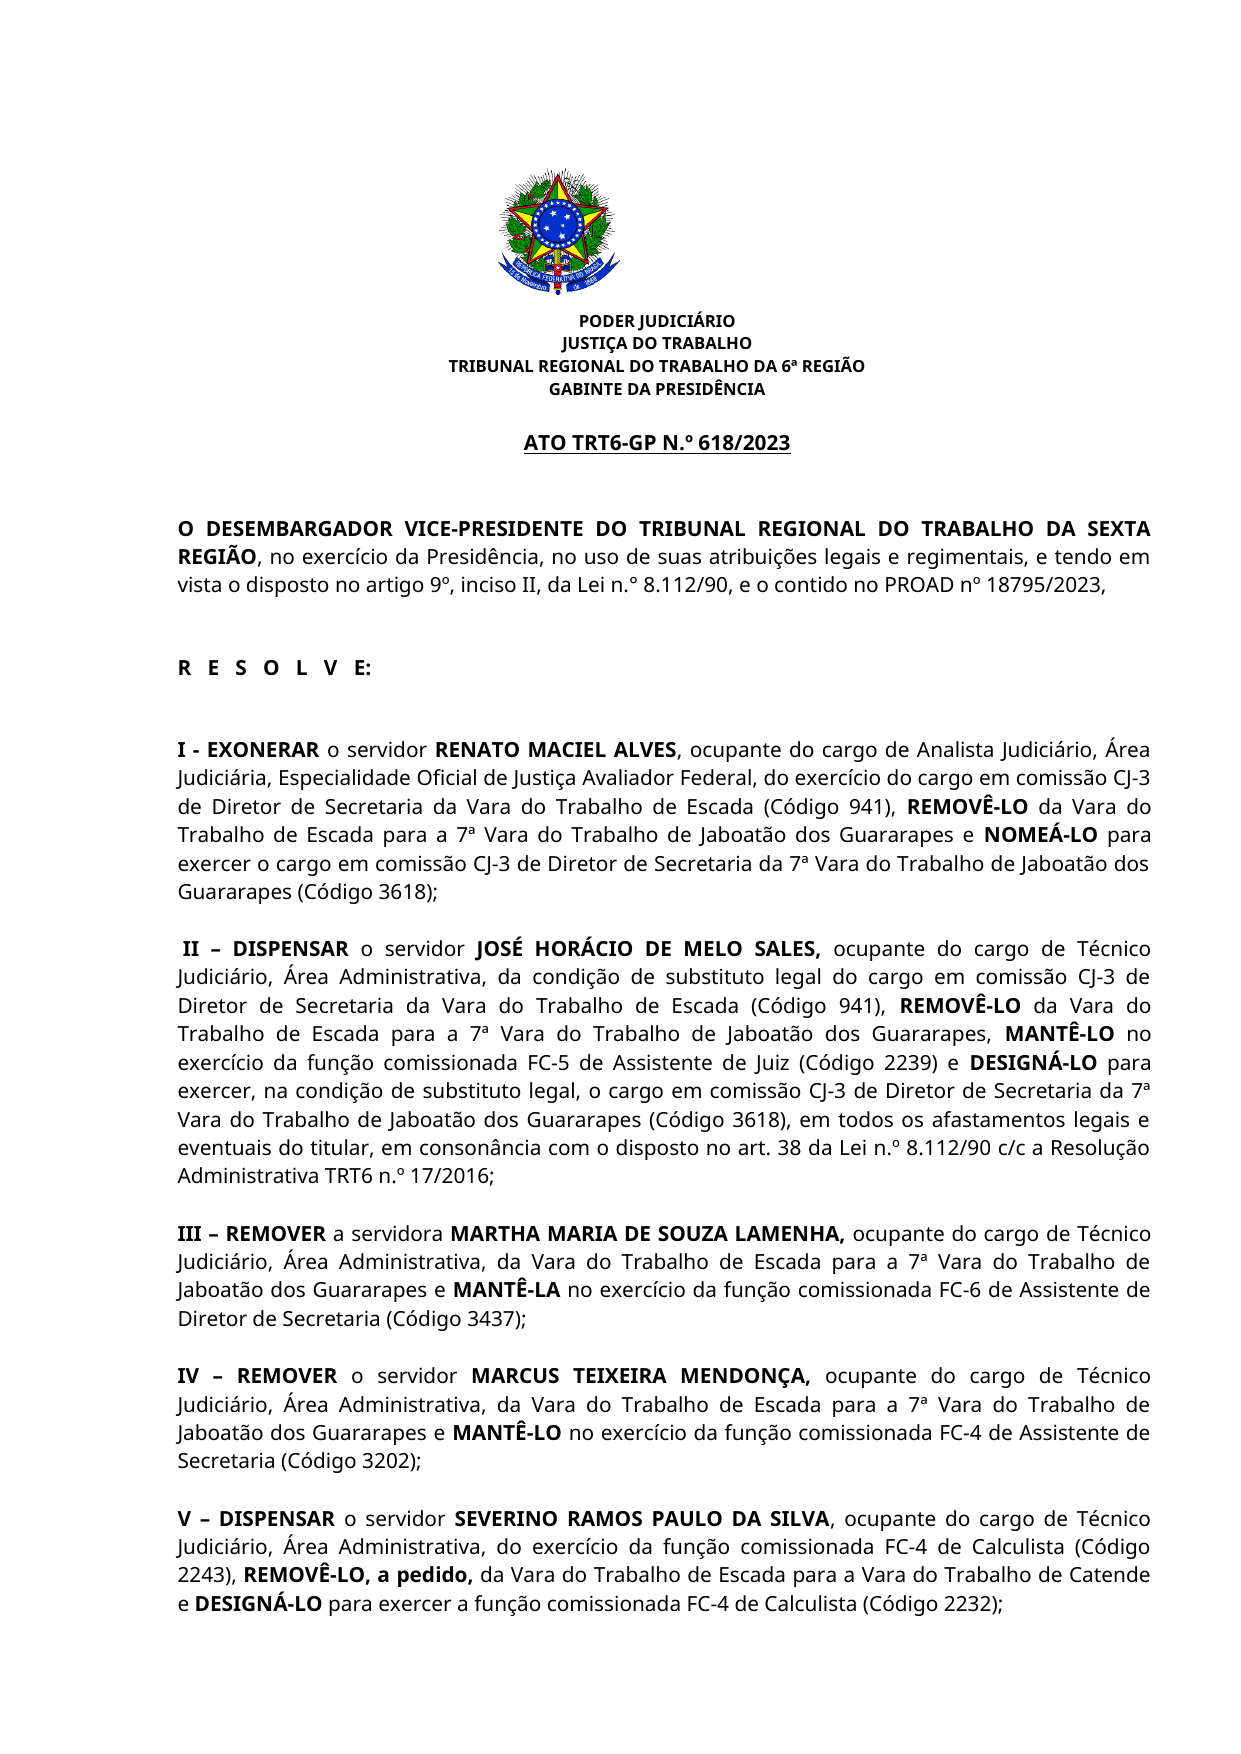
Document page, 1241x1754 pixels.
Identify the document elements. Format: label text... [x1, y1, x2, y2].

text III – REMOVER a servidora MARTHA MARIA DE SOUZA LAMENHA, ocupante do cargo de Técnico Judiciário, Área Administrativa, da Vara do Trabalho de Escada para a 7ª Vara do Trabalho de Jaboatão dos Guararapes e MANTÊ-LA no exercício da função comissionada FC-6 de Assistente de Diretor de Secretaria (Código 3437); [177, 1219, 1152, 1332]
text II – DISPENSAR o servidor JOSÉ HORÁCIO DE MELO SALES, ocupante do cargo de Técnico Judiciário, Área Administrativa, da condição de substituto legal do cargo em comissão CJ-3 de Diretor de Secretaria da Vara do Trabalho de Escada (Código 941), REMOVÊ-LO da Vara do Trabalho de Escada para a 7ª Vara do Trabalho de Jaboatão dos Guararapes, MANTÊ-LO no exercício da função comissionada FC-5 de Assistente de Juiz (Código 2239) e DESIGNÁ-LO para exercer, na condição de substituto legal, o cargo em comissão CJ-3 de Diretor de Secretaria da 7ª Vara do Trabalho de Jaboatão dos Guararapes (Código 3618), em todos os afastamentos legais e eventuais do titular, em consonância com o disposto no art. 38 da Lei n.º 8.112/90 c/c a Resolução Administrativa TRT6 n.º 17/2016; [177, 934, 1152, 1190]
text O DESEMBARGADOR VICE-PRESIDENTE DO TRIBUNAL REGIONAL DO TRABALHO DA SEXTA REGIÃO, no exercício da Presidência, no uso de suas atribuições legais e regimentais, e tendo em vista o disposto no artigo 9º, inciso II, da Lei n.° 8.112/90, e o contido no PROAD nº 18795/2023, [177, 514, 1152, 599]
text GABINTE DA PRESIDÊNCIA [177, 377, 1137, 400]
text PODER JUDICIÁRIO [177, 309, 1137, 332]
text TRIBUNAL REGIONAL DO TRABALHO DA 6ª REGIÃO [177, 354, 1137, 377]
text I - EXONERAR o servidor RENATO MACIEL ALVES, ocupante do cargo de Analista Judiciário, Área Judiciária, Especialidade Oficial de Justiça Avaliador Federal, do exercício do cargo em comissão CJ-3 de Diretor de Secretaria da Vara do Trabalho de Escada (Código 941), REMOVÊ-LO da Vara do Trabalho de Escada para a 7ª Vara do Trabalho de Jaboatão dos Guararapes e NOMEÁ-LO para exercer o cargo em comissão CJ-3 de Diretor de Secretaria da 7ª Vara do Trabalho de Jaboatão dos Guararapes (Código 3618); [177, 735, 1152, 906]
text V – DISPENSAR o servidor SEVERINO RAMOS PAULO DA SILVA, ocupante do cargo de Técnico Judiciário, Área Administrativa, do exercício da função comissionada FC-4 de Calculista (Código 2243), REMOVÊ-LO, a pedido, da Vara do Trabalho de Escada para a Vara do Trabalho de Catende e DESIGNÁ-LO para exercer a função comissionada FC-4 de Calculista (Código 2232); [177, 1504, 1152, 1617]
text ATO TRT6-GP N.º 618/2023 [177, 428, 1137, 457]
text R E S O L V E: [177, 653, 1152, 681]
text JUSTIÇA DO TRABALHO [177, 332, 1137, 354]
text IV – REMOVER o servidor MARCUS TEIXEIRA MENDONÇA, ocupante do cargo de Técnico Judiciário, Área Administrativa, da Vara do Trabalho de Escada para a 7ª Vara do Trabalho de Jaboatão dos Guararapes e MANTÊ-LO no exercício da função comissionada FC-4 de Assistente de Secretaria (Código 3202); [177, 1361, 1152, 1475]
